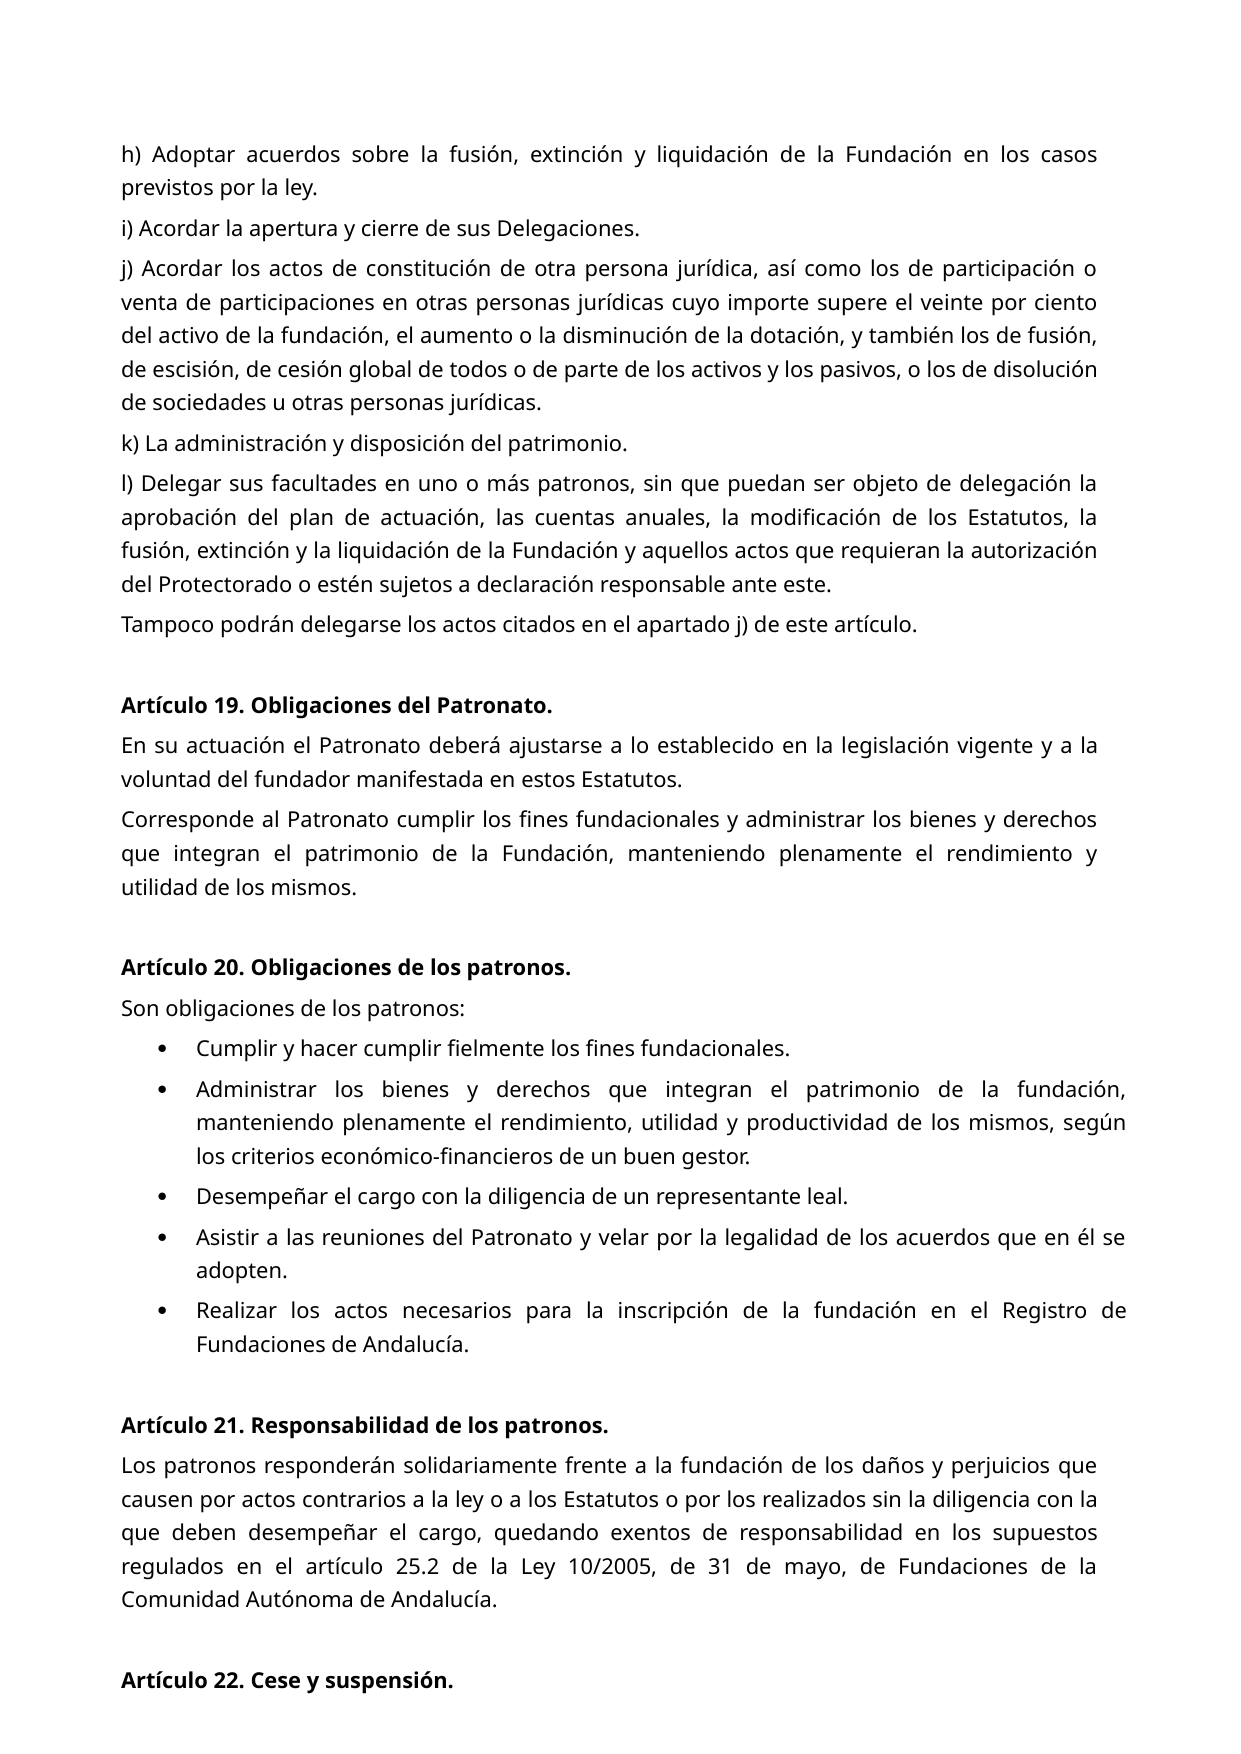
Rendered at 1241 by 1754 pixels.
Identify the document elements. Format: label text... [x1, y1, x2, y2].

list Administrar los bienes y derechos que integran el patrimonio de la fundación, manteniendo plenamente el rendimiento, utilidad y productividad de los mismos, según los criterios económico-financieros de un buen gestor. [158, 1070, 1128, 1171]
text Corresponde al Patronato cumplir los fines fundacionales y administrar los bienes y derechos que integran el patrimonio de la Fundación, manteniendo plenamente el rendimiento y utilidad de los mismos. [121, 801, 1099, 902]
text Artículo 19. Obligaciones del Patronato. [121, 687, 1099, 720]
list Realizar los actos necesarios para la inscripción de la fundación en el Registro de Fundaciones de Andalucía. [158, 1292, 1128, 1359]
text Artículo 22. Cese y suspensión. [121, 1662, 1099, 1695]
text Tampoco podrán delegarse los actos citados en el apartado j) de este artículo. [121, 606, 1099, 639]
text h) Adoptar acuerdos sobre la fusión, extinción y liquidación de la Fundación en los casos previstos por la ley. [121, 135, 1099, 202]
text Son obligaciones de los patronos: [121, 989, 1099, 1023]
text En su actuación el Patronato deberá ajustarse a lo establecido en la legislación vigente y a la voluntad del fundador manifestada en estos Estatutos. [121, 727, 1099, 794]
text j) Acordar los actos de constitución de otra persona jurídica, así como los de participación o venta de participaciones en otras personas jurídicas cuyo importe supere el veinte por ciento del activo de la fundación, el aumento o la disminución de la dotación, y también los de fusión, de escisión, de cesión global de todos o de parte de los activos y los pasivos, o los de disolución de sociedades u otras personas jurídicas. [121, 250, 1099, 417]
text i) Acordar la apertura y cierre de sus Delegaciones. [121, 209, 1099, 243]
text k) La administración y disposición del patrimonio. [121, 424, 1099, 458]
list Cumplir y hacer cumplir fielmente los fines fundacionales. [158, 1030, 1128, 1063]
text l) Delegar sus facultades en uno o más patronos, sin que puedan ser objeto de delegación la aprobación del plan de actuación, las cuentas anuales, la modificación de los Estatutos, la fusión, extinción y la liquidación de la Fundación y aquellos actos que requieran la autorización del Protectorado o estén sujetos a declaración responsable ante este. [121, 465, 1099, 599]
list Asistir a las reuniones del Patronato y velar por la legalidad de los acuerdos que en él se adopten. [158, 1218, 1128, 1285]
text Artículo 20. Obligaciones de los patronos. [121, 949, 1099, 982]
text Artículo 21. Responsabilidad de los patronos. [121, 1406, 1099, 1440]
text Los patronos responderán solidariamente frente a la fundación de los daños y perjuicios que causen por actos contrarios a la ley o a los Estatutos o por los realizados sin la diligencia con la que deben desempeñar el cargo, quedando exentos de responsabilidad en los supuestos regulados en el artículo 25.2 de la Ley 10/2005, de 31 de mayo, de Fundaciones de la Comunidad Autónoma de Andalucía. [121, 1447, 1099, 1614]
list Desempeñar el cargo con la diligencia de un representante leal. [158, 1178, 1128, 1211]
